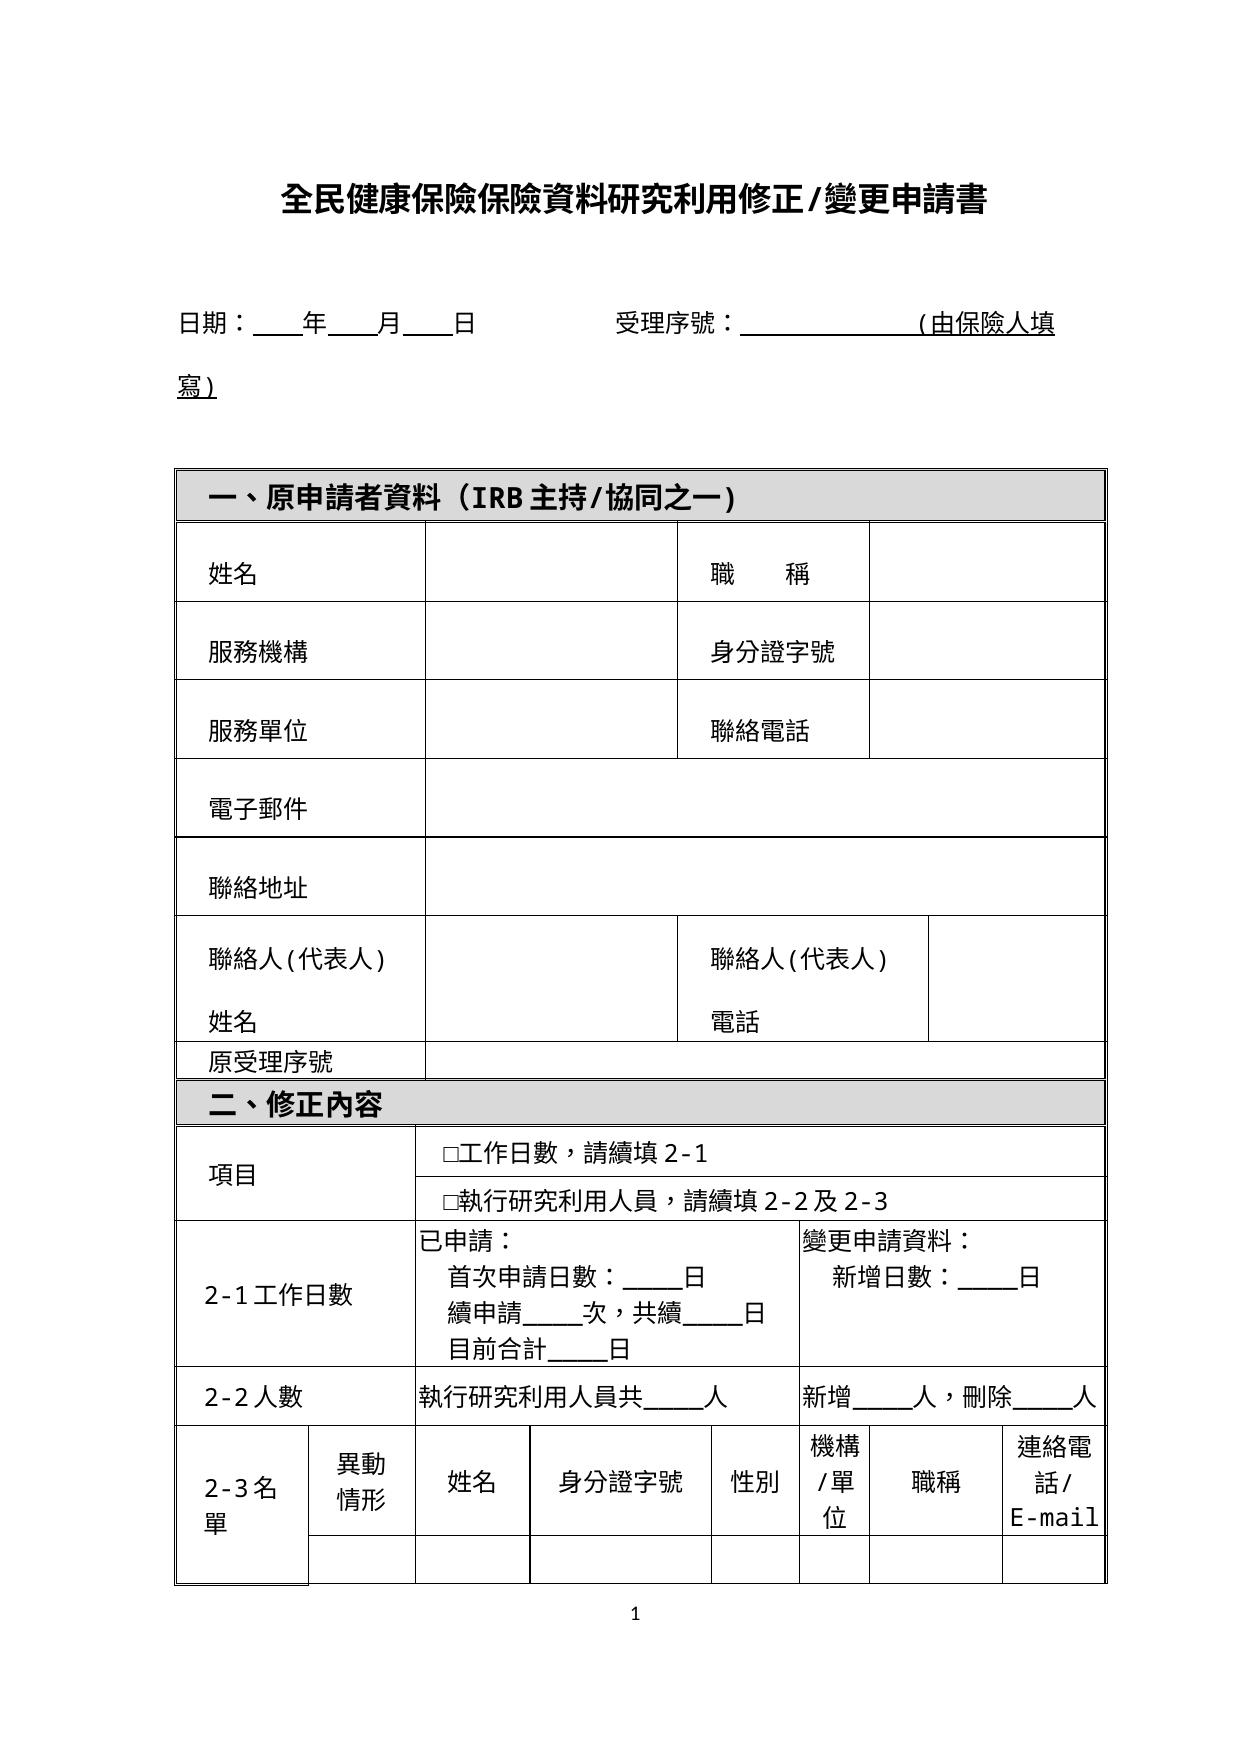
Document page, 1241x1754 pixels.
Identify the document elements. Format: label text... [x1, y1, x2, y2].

table_cell [929, 916, 1104, 1041]
table_cell 機構/單位 [800, 1426, 869, 1535]
table_cell [426, 602, 677, 679]
table_cell 服務機構 [177, 602, 425, 679]
table_cell 聯絡人(代表人) 姓名 [177, 916, 425, 1041]
table_cell 聯絡電話 [678, 680, 869, 758]
table_cell [426, 1042, 1104, 1078]
table_cell [531, 1536, 711, 1583]
table_cell [416, 1536, 529, 1583]
table_cell 連絡電話/ E-mail [1003, 1426, 1104, 1535]
table_cell [426, 680, 677, 758]
table_cell 身分證字號 [531, 1426, 711, 1535]
table_cell [870, 523, 1104, 601]
table_cell 項目 [177, 1127, 415, 1220]
table_cell 已申請： 首次申請日數：____日 續申請____次，共續____日 目前合計____日 [416, 1221, 799, 1366]
table_cell 身分證字號 [678, 602, 869, 679]
table_cell [712, 1536, 799, 1583]
table_cell [426, 916, 677, 1041]
table_cell □執行研究利用人員，請續填2-2及2-3 [416, 1177, 1104, 1220]
table_cell [426, 838, 1104, 915]
table_cell [1003, 1536, 1104, 1583]
table_cell 執行研究利用人員共____人 [416, 1367, 799, 1425]
table_cell 變更申請資料： 新增日數：____日 [800, 1221, 1104, 1366]
table_cell 職稱 [870, 1426, 1002, 1535]
table_cell 二、修正內容 [177, 1081, 1104, 1124]
text 全民健康保險保險資料研究利用修正/變更申請書 [177, 155, 1092, 217]
table_cell [800, 1536, 869, 1583]
table_cell [426, 523, 677, 601]
table_cell [870, 602, 1104, 679]
table_cell 聯絡人(代表人) 電話 [678, 916, 928, 1041]
table_cell □工作日數，請續填2-1 [416, 1127, 1104, 1176]
table_cell [309, 1536, 415, 1583]
table_cell 異動情形 [309, 1426, 415, 1535]
table_cell 新增____人，刪除____人 [800, 1367, 1104, 1425]
table_cell 姓名 [416, 1426, 529, 1535]
table_cell 性別 [712, 1426, 799, 1535]
table_cell [870, 680, 1104, 758]
table_cell [426, 759, 1104, 836]
text 日期： 年 月 日 受理序號： (由保險人填寫) [177, 280, 1092, 405]
table_cell 2-3名單 [177, 1426, 308, 1583]
table_cell 職 稱 [678, 523, 869, 601]
table_cell 電子郵件 [177, 759, 425, 836]
table_cell 2-1工作日數 [177, 1221, 415, 1366]
table_cell 姓名 [177, 523, 425, 601]
table_cell 原受理序號 [177, 1042, 425, 1078]
table_cell 聯絡地址 [177, 838, 425, 915]
table_cell [870, 1536, 1002, 1583]
table_header 一、原申請者資料（IRB主持/協同之一) [177, 471, 1104, 520]
table_cell 2-2人數 [177, 1367, 415, 1425]
table_cell 服務單位 [177, 680, 425, 758]
